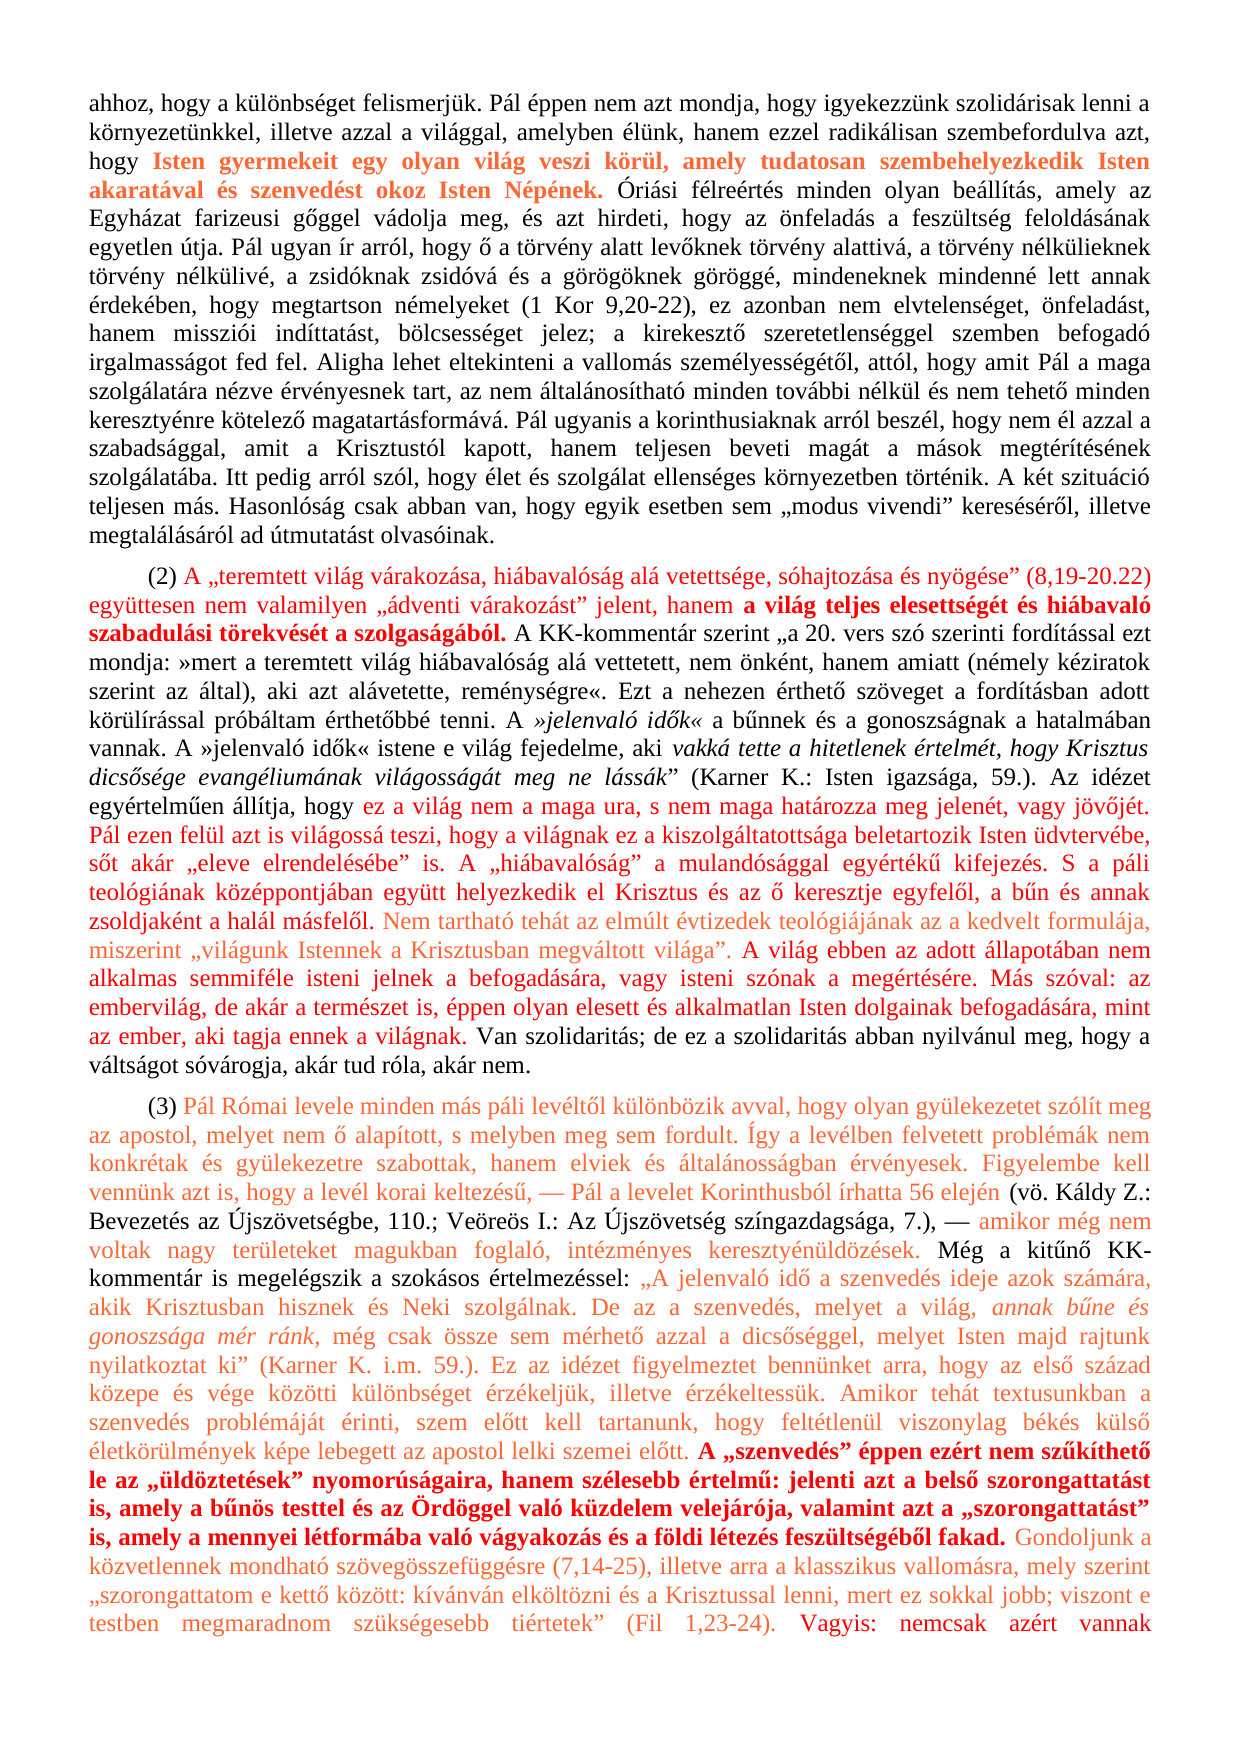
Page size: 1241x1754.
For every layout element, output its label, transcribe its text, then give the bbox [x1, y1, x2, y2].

text ahhoz, hogy a különbséget felismerjük. Pál éppen nem azt mondja, hogy igyekezzünk szolidárisak lenni a környezetünkkel, illetve azzal a világgal, amelyben élünk, hanem ezzel radikálisan szembefordulva azt, hogy Isten gyermekeit egy olyan világ veszi körül, amely tudatosan szembehelyezkedik Isten akaratával és szenvedést okoz Isten Népének. Óriási félreértés minden olyan beállítás, amely az Egyházat farizeusi gőggel vádolja meg, és azt hirdeti, hogy az önfeladás a feszültség feloldásának egyetlen útja. Pál ugyan ír arról, hogy ő a törvény alatt levőknek törvény alattivá, a törvény nélkülieknek törvény nélkülivé, a zsidóknak zsidóvá és a görögöknek göröggé, mindeneknek mindenné lett annak érdekében, hogy megtartson némelyeket (1 Kor 9,20-22), ez azonban nem elvtelenséget, önfeladást, hanem missziói indíttatást, bölcsességet jelez; a kirekesztő szeretetlenséggel szemben befogadó irgalmasságot fed fel. Aligha lehet eltekinteni a vallomás személyességétől, attól, hogy amit Pál a maga szolgálatára nézve érvényesnek tart, az nem általánosítható minden további nélkül és nem tehető minden keresztyénre kötelező magatartásformává. Pál ugyanis a korinthusiaknak arról beszél, hogy nem él azzal a szabadsággal, amit a Krisztustól kapott, hanem teljesen beveti magát a mások megtérítésének szolgálatába. Itt pedig arról szól, hogy élet és szolgálat ellenséges környezetben történik. A két szituáció teljesen más. Hasonlóság csak abban van, hogy egyik esetben sem „modus vivendi” kereséséről, illetve megtalálásáról ad útmutatást olvasóinak. [88, 88, 1152, 548]
text (2) A „teremtett világ várakozása, hiábavalóság alá vetettsége, sóhajtozása és nyögése” (8,19-20.22) együttesen nem valamilyen „ádventi várakozást” jelent, hanem a világ teljes elesettségét és hiábavaló szabadulási törekvését a szolgaságából. A KK-kommentár szerint „a 20. vers szó szerinti fordítással ezt mondja: »mert a teremtett világ hiábavalóság alá vettetett, nem önként, hanem amiatt (némely kéziratok szerint az által), aki azt alávetette, reménységre«. Ezt a nehezen érthető szöveget a fordításban adott körülírással próbáltam érthetőbbé tenni. A »jelenvaló idők« a bűnnek és a gonoszságnak a hatalmában vannak. A »jelenvaló idők« istene e világ fejedelme, aki vakká tette a hitetlenek értelmét, hogy Krisztus dicsősége evangéliumának világosságát meg ne lássák” (Karner K.: Isten igazsága, 59.). Az idézet egyértelműen állítja, hogy ez a világ nem a maga ura, s nem maga határozza meg jelenét, vagy jövőjét. Pál ezen felül azt is világossá teszi, hogy a világnak ez a kiszolgáltatottsága beletartozik Isten üdvtervébe, sőt akár „eleve elrendelésébe” is. A „hiábavalóság” a mulandósággal egyértékű kifejezés. S a páli teológiának középpontjában együtt helyezkedik el Krisztus és az ő keresztje egyfelől, a bűn és annak zsoldjaként a halál másfelől. Nem tartható tehát az elmúlt évtizedek teológiájának az a kedvelt formulája, miszerint „világunk Istennek a Krisztusban megváltott világa”. A világ ebben az adott állapotában nem alkalmas semmiféle isteni jelnek a befogadására, vagy isteni szónak a megértésére. Más szóval: az embervilág, de akár a természet is, éppen olyan elesett és alkalmatlan Isten dolgainak befogadására, mint az ember, aki tagja ennek a világnak. Van szolidaritás; de ez a szolidaritás abban nyilvánul meg, hogy a váltságot sóvárogja, akár tud róla, akár nem. [88, 561, 1152, 1078]
text (3) Pál Római levele minden más páli levéltől különbözik avval, hogy olyan gyülekezetet szólít meg az apostol, melyet nem ő alapított, s melyben meg sem fordult. Így a levélben felvetett problémák nem konkrétak és gyülekezetre szabottak, hanem elviek és általánosságban érvényesek. Figyelembe kell vennünk azt is, hogy a levél korai keltezésű, — Pál a levelet Korinthusból írhatta 56 elején (vö. Káldy Z.: Bevezetés az Újszövetségbe, 110.; Veöreös I.: Az Újszövetség színgazdagsága, 7.), — amikor még nem voltak nagy területeket magukban foglaló, intézményes keresztyénüldözések. Még a kitűnő KK-kommentár is megelégszik a szokásos értelmezéssel: „A jelenvaló idő a szenvedés ideje azok számára, akik Krisztusban hisznek és Neki szolgálnak. De az a szenvedés, melyet a világ, annak bűne és gonoszsága mér ránk, még csak össze sem mérhető azzal a dicsőséggel, melyet Isten majd rajtunk nyilatkoztat ki” (Karner K. i.m. 59.). Ez az idézet figyelmeztet bennünket arra, hogy az első század közepe és vége közötti különbséget érzékeljük, illetve érzékeltessük. Amikor tehát textusunkban a szenvedés problémáját érinti, szem előtt kell tartanunk, hogy feltétlenül viszonylag békés külső életkörülmények képe lebegett az apostol lelki szemei előtt. A „szenvedés” éppen ezért nem szűkíthető le az „üldöztetések” nyomorúságaira, hanem szélesebb értelmű: jelenti azt a belső szorongattatást is, amely a bűnös testtel és az Ördöggel való küzdelem velejárója, valamint azt a „szorongattatást” is, amely a mennyei létformába való vágyakozás és a földi létezés feszültségéből fakad. Gondoljunk a közvetlennek mondható szövegösszefüggésre (7,14-25), illetve arra a klasszikus vallomásra, mely szerint „szorongattatom e kettő között: kívánván elköltözni és a Krisztussal lenni, mert ez sokkal jobb; viszont e testben megmaradnom szükségesebb tiértetek” (Fil 1,23-24). Vagyis: nemcsak azért vannak [88, 1091, 1152, 1637]
